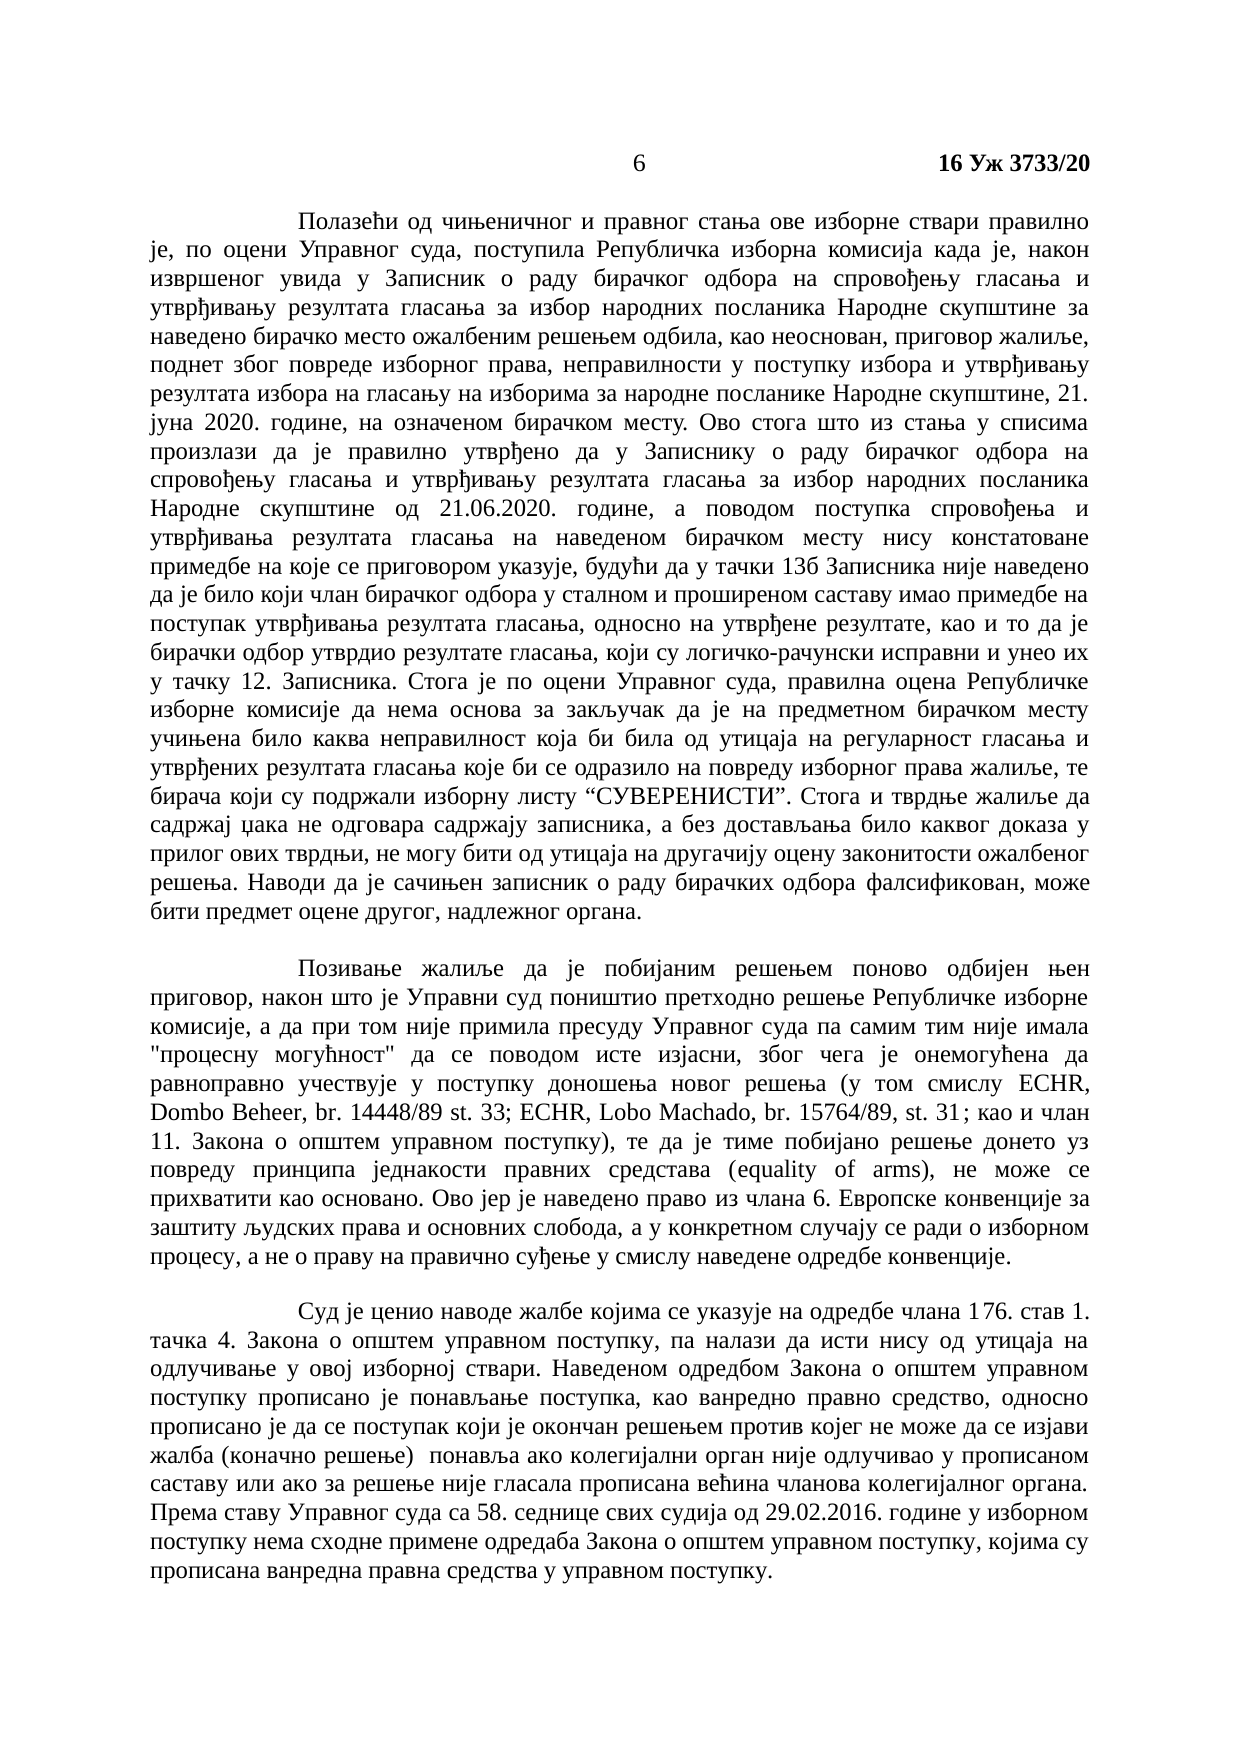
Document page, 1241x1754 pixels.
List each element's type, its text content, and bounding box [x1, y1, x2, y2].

text Позивање жалиље да је побијаним решењем поново одбијен њен приговор, након што је Управни суд поништио претходно решење Републичке изборне комисије, а да при том није примила пресуду Управног суда па самим тим није имала "процесну могућност" да се поводом исте изјасни, због чега је онемогућена да равноправно учествује у поступку доношења новог решења (у том смислу ECHR, Dombo Beheer, br. 14448/89 st. 33; ECHR, Lobo Machado, br. 15764/89, st. 31; као и члан 11. Закона о општем управном поступку), те да је тиме побијано решење донето уз повреду принципа једнакости правних средстава (equality of arms), не може се прихватити као основано. Ово јер је наведено право из члана 6. Европске конвенције за заштиту људских права и основних слобода, а у конкретном случају се ради о изборном процесу, а не о праву на правично суђење у смислу наведене одредбе конвенције. [150, 953, 1090, 1269]
text Суд је ценио наводе жалбе којима се указује на одредбе члана 176. став 1. тачка 4. Закона о општем управном поступку, па налази да исти нису од утицаја на одлучивање у овој изборној ствари. Наведеном одредбом Закона о општем управном поступку прописано је понављање поступка, као ванредно правно средство, односно прописано је да се поступак који је окончан решењем против којег не може да се изјави жалба (коначно решење) понавља ако колегијални орган није одлучивао у прописаном саставу или ако за решење није гласала прописана већина чланова колегијалног органа. Према ставу Управног суда са 58. седнице свих судија од 29.02.2016. године у изборном поступку нема сходне примене одредаба Закона о општем управном поступку, којима су прописана ванредна правна средства у управном поступку. [150, 1296, 1090, 1583]
text Полазећи од чињеничног и правног стања ове изборне ствари правилно је, по оцени Управног суда, поступила Републичка изборна комисија када је, након извршеног увида у Записник о раду бирачког одбора на спровођењу гласања и утврђивању резултата гласања за избор народних посланика Народне скупштине за наведено бирачко место ожалбеним решењем одбила, као неоснован, приговор жалиље, поднет због повреде изборног права, неправилности у поступку избора и утврђивању резултата избора на гласању на изборима за народне посланике Народне скупштине, 21. јуна 2020. године, на означеном бирачком месту. Ово стога што из стања у списима произлази да је правилно утврђено да у Записнику о раду бирачког одбора на спровођењу гласања и утврђивању резултата гласања за избор народних посланика Народне скупштине од 21.06.2020. године, а поводом поступка спровођења и утврђивања резултата гласања на наведеном бирачком месту нису констатоване примедбе на које се приговором указује, будући да у тачки 13б Записника није наведено да је било који члан бирачког одбора у сталном и проширеном саставу имао примедбе на поступак утврђивања резултата гласања, односно на утврђене резултате, као и то да је бирачки одбор утврдио резултате гласања, који су логичко-рачунски исправни и унео их у тачку 12. Записника. Стога је по оцени Управног суда, правилна оцена Републичке изборне комисије да нема основа за закључак да је на предметном бирачком месту учињена било каква неправилност која би била од утицаја на регуларност гласања и утврђених резултата гласања које би се одразило на повреду изборног права жалиље, те бирача који су подржали изборну листу “СУВЕРЕНИСТИ”. Стога и тврдње жалиље да садржај џака не одговара садржају записника, а без достављања било каквог доказа у прилог ових тврдњи, не могу бити од утицаја на другачију оцену законитости ожалбеног решења. Наводи да је сачињен записник о раду бирачких одбора фалсификован, може бити предмет оцене другог, надлежног органа. [150, 206, 1090, 924]
